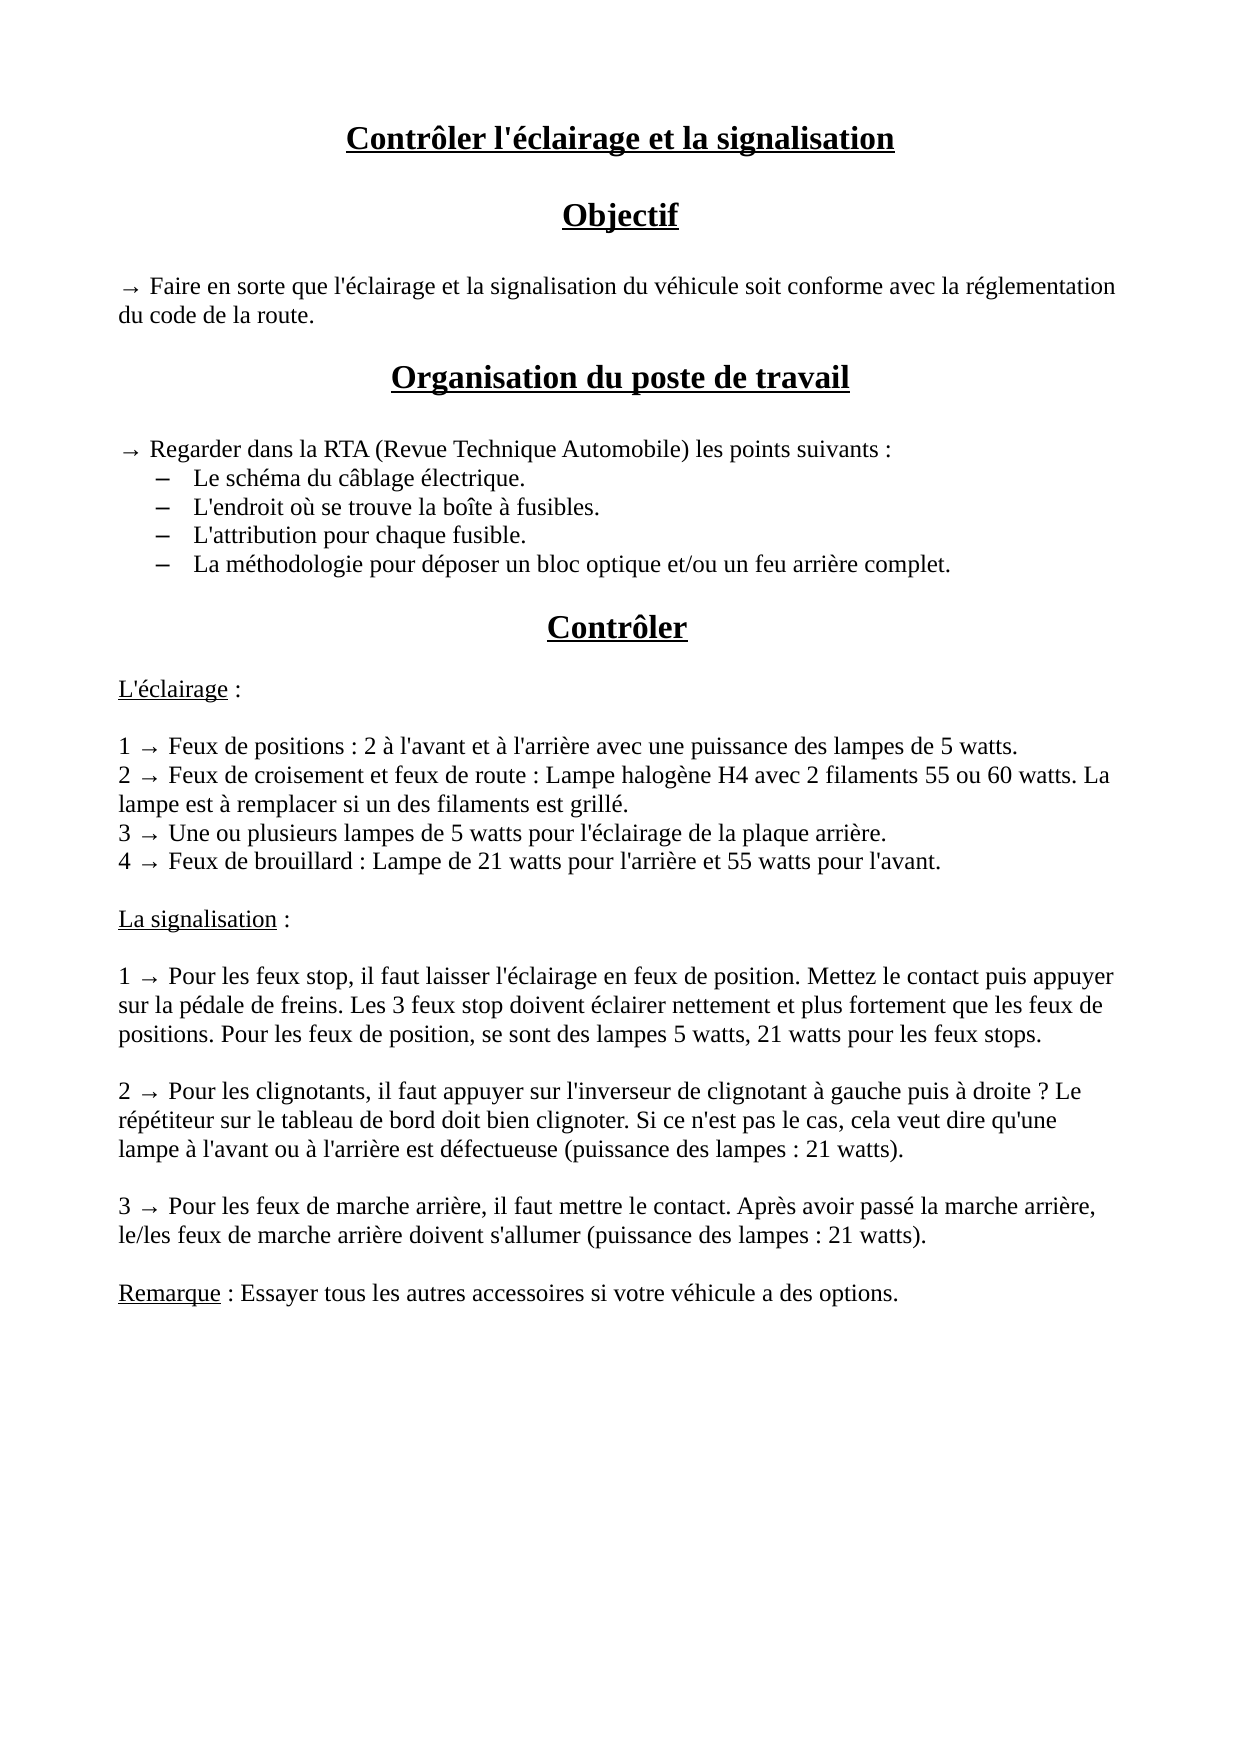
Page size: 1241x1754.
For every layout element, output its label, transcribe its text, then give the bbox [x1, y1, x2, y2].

text Remarque : Essayer tous les autres accessoires si votre véhicule a des options. [118, 1278, 1122, 1306]
text 2 → Feux de croisement et feux de route : Lampe halogène H4 avec 2 filaments 55 ou 60 watts. La lampe est à remplacer si un des filaments est grillé. [118, 760, 1122, 818]
text 3 → Une ou plusieurs lampes de 5 watts pour l'éclairage de la plaque arrière. [118, 818, 1122, 846]
text Contrôler [118, 607, 1122, 645]
text Objectif [118, 195, 1122, 233]
text 1 → Feux de positions : 2 à l'avant et à l'arrière avec une puissance des lampes de 5 watts. [118, 731, 1122, 760]
text 1 → Pour les feux stop, il faut laisser l'éclairage en feux de position. Mettez le contact puis appuyer sur la pédale de freins. Les 3 feux stop doivent éclairer nettement et plus fortement que les feux de positions. Pour les feux de position, se sont des lampes 5 watts, 21 watts pour les feux stops. [118, 961, 1122, 1048]
text 3 → Pour les feux de marche arrière, il faut mettre le contact. Après avoir passé la marche arrière, le/les feux de marche arrière doivent s'allumer (puissance des lampes : 21 watts). [118, 1191, 1122, 1249]
text 2 → Pour les clignotants, il faut appuyer sur l'inverseur de clignotant à gauche puis à droite ? Le répétiteur sur le tableau de bord doit bien clignoter. Si ce n'est pas le cas, cela veut dire qu'une lampe à l'avant ou à l'arrière est défectueuse (puissance des lampes : 21 watts). [118, 1076, 1122, 1163]
text Contrôler l'éclairage et la signalisation [118, 118, 1122, 156]
list La méthodologie pour déposer un bloc optique et/ou un feu arrière complet. [156, 549, 1122, 578]
text L'éclairage : [118, 674, 1122, 703]
text → Faire en sorte que l'éclairage et la signalisation du véhicule soit conforme avec la réglementation du code de la route. [118, 271, 1122, 329]
text → Regarder dans la RTA (Revue Technique Automobile) les points suivants : [118, 434, 1122, 463]
list Le schéma du câblage électrique. [156, 463, 1122, 492]
text 4 → Feux de brouillard : Lampe de 21 watts pour l'arrière et 55 watts pour l'avant. [118, 846, 1122, 875]
text La signalisation : [118, 904, 1122, 933]
list L'endroit où se trouve la boîte à fusibles. [156, 492, 1122, 521]
text Organisation du poste de travail [118, 358, 1122, 396]
list L'attribution pour chaque fusible. [156, 521, 1122, 549]
